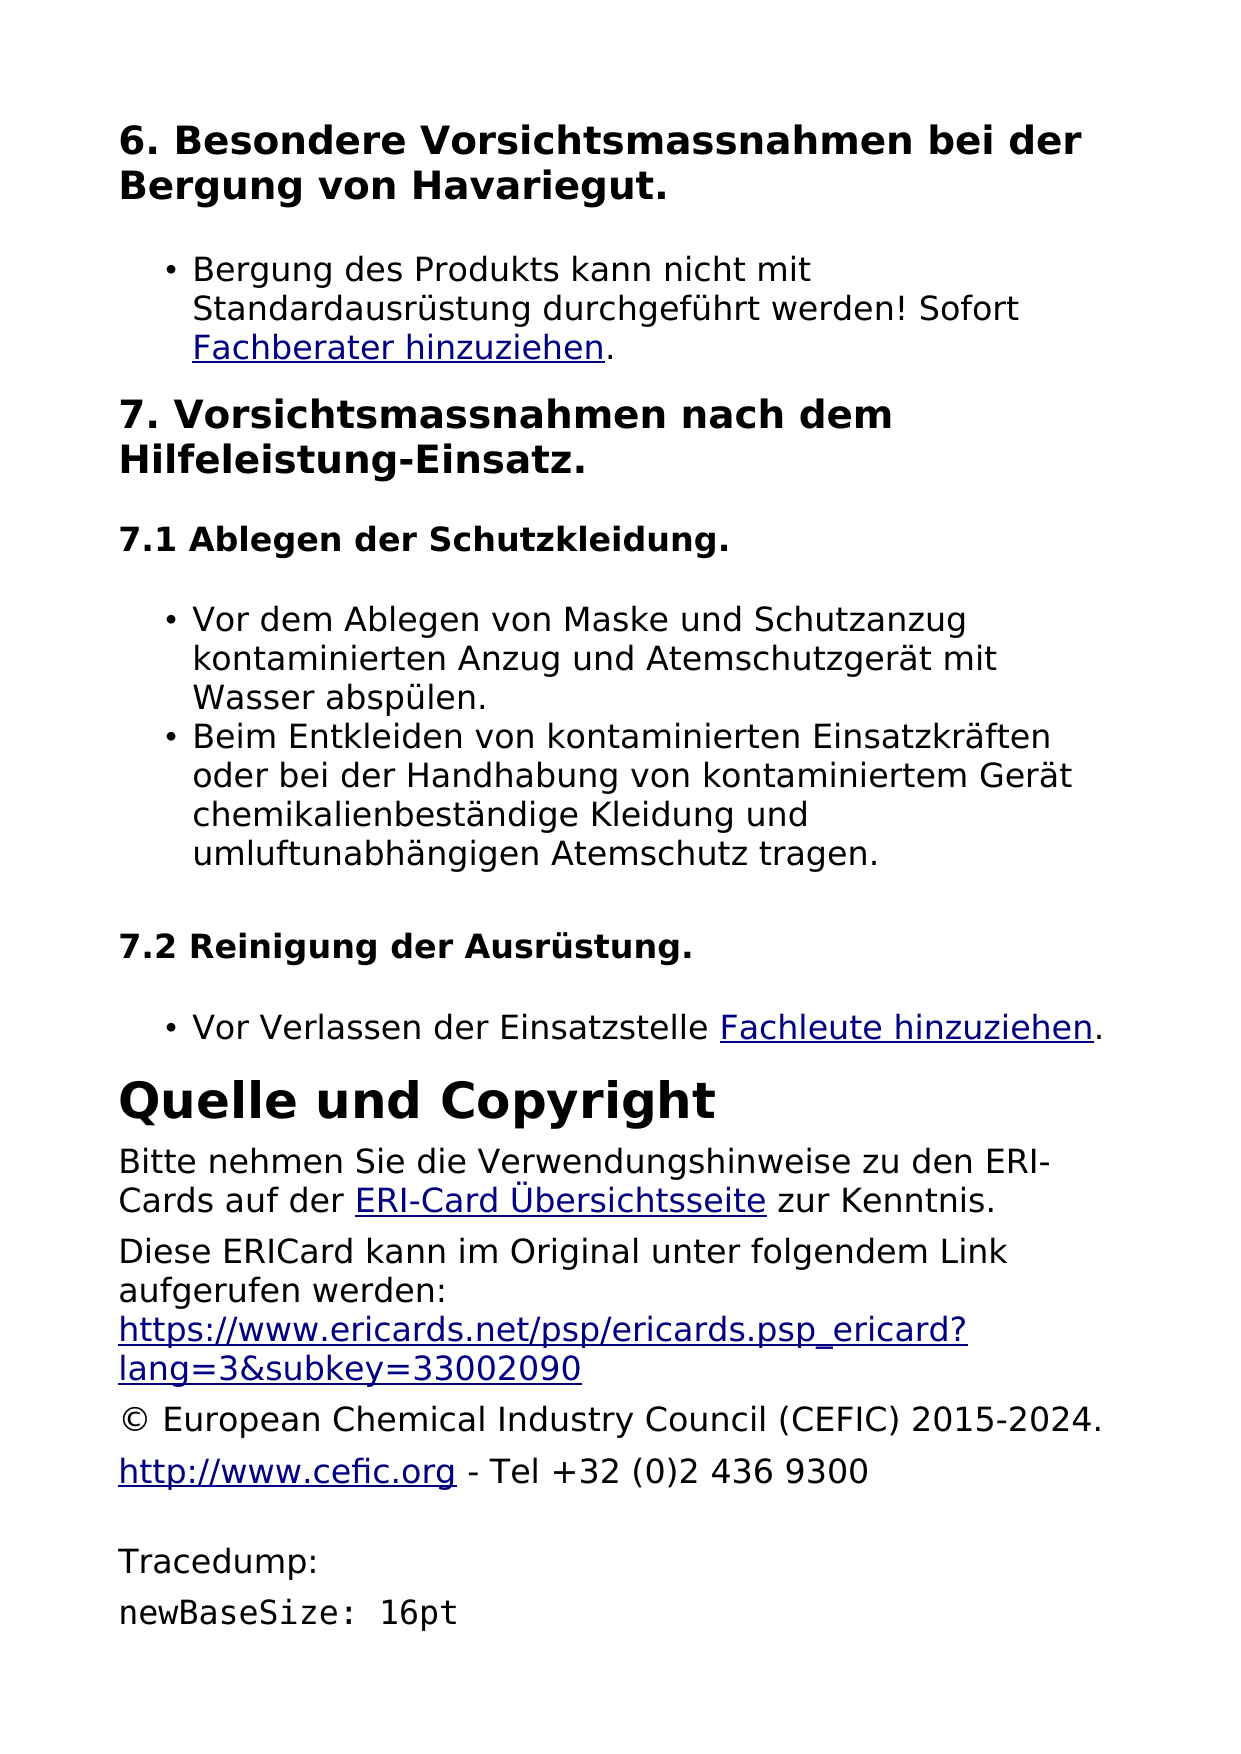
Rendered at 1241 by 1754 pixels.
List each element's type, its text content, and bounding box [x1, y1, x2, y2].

subtitle 7. Vorsichtsmassnahmen nach dem Hilfeleistung-Einsatz. [118, 392, 1122, 482]
list Vor dem Ablegen von Maske und Schutzanzug kontaminierten Anzug und Atemschutzgerät mit Wasser abspülen. [177, 601, 1122, 717]
subtitle Quelle und Copyright [118, 1072, 1122, 1130]
text © European Chemical Industry Council (CEFIC) 2015-2024. [118, 1401, 1122, 1440]
list Bergung des Produkts kann nicht mit Standardausrüstung durchgeführt werden! Sofort Fachberater hinzuziehen. [177, 251, 1122, 367]
subtitle 7.2 Reinigung der Ausrüstung. [118, 927, 1122, 966]
text Bitte nehmen Sie die Verwendungshinweise zu den ERI-Cards auf der ERI-Card Übersichtsseite zur Kenntnis. [118, 1143, 1122, 1220]
subtitle 7.1 Ablegen der Schutzkleidung. [118, 520, 1122, 559]
list Vor Verlassen der Einsatzstelle Fachleute hinzuziehen. [177, 1008, 1122, 1047]
text newBaseSize: 16pt [118, 1594, 1122, 1633]
text http://www.cefic.org - Tel +32 (0)2 436 9300 [118, 1452, 1122, 1491]
list Beim Entkleiden von kontaminierten Einsatzkräften oder bei der Handhabung von kontaminiertem Gerät chemikalienbeständige Kleidung und umluftunabhängigen Atemschutz tragen. [177, 717, 1122, 873]
subtitle 6. Besondere Vorsichtsmassnahmen bei der Bergung von Havariegut. [118, 118, 1122, 208]
text Tracedump: [118, 1503, 1122, 1581]
text Diese ERICard kann im Original unter folgendem Link aufgerufen werden: https://www.ericards.net/psp/ericards.psp_ericard?lang=3&subkey=33002090 [118, 1233, 1122, 1388]
